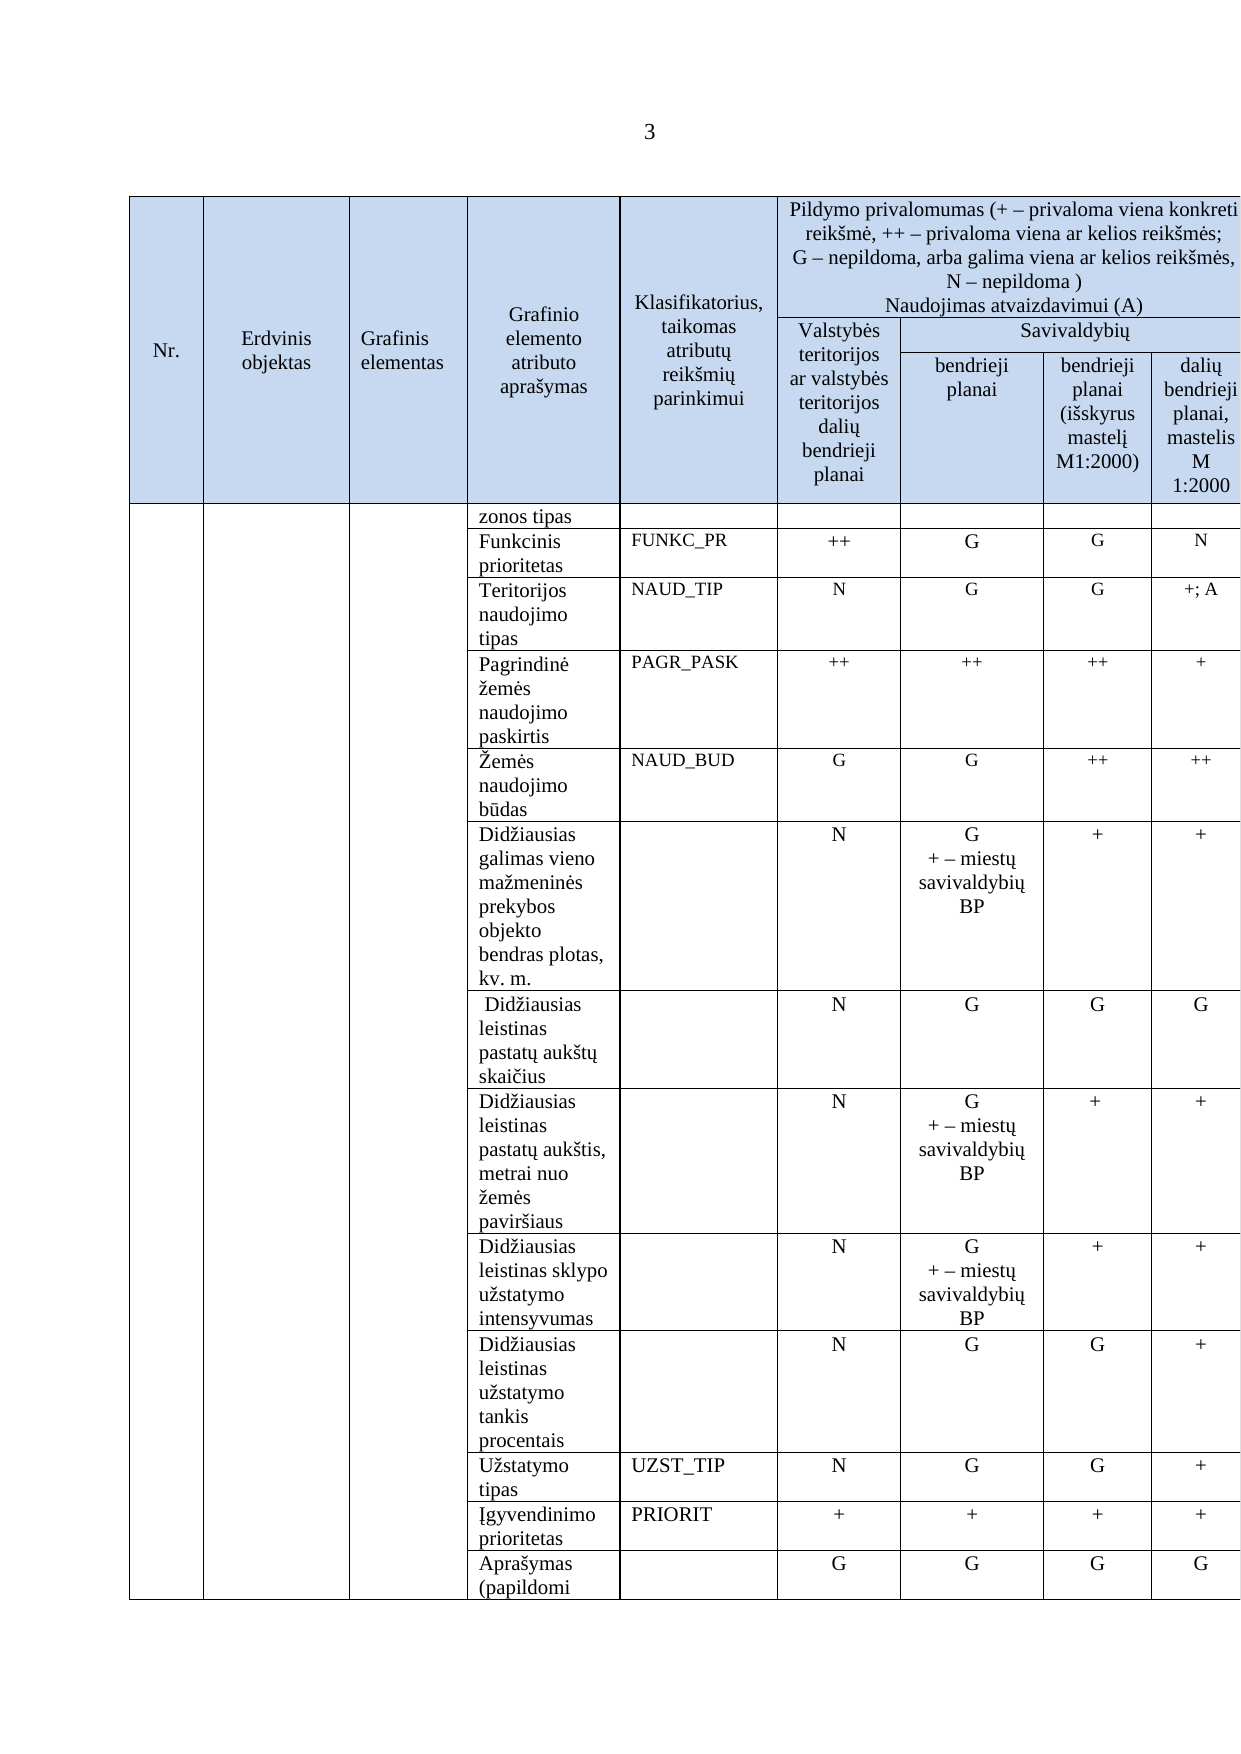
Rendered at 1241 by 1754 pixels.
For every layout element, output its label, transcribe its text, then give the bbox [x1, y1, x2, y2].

table_cell G [1044, 578, 1151, 650]
table_cell G [778, 1551, 900, 1599]
table_header Grafinio elemento atributo aprašymas [468, 197, 619, 503]
table_cell G [1044, 529, 1151, 577]
table_cell G [1044, 1551, 1151, 1599]
table_cell G [901, 1453, 1043, 1501]
table_cell + [1152, 1453, 1240, 1501]
table_cell G [1044, 1453, 1151, 1501]
table_cell [1152, 504, 1240, 528]
table_header Pildymo privalomumas (+ – privaloma viena konkreti reikšmė, ++ – privaloma viena ar kelios reikšmės; G – nepildoma, arba galima viena ar kelios reikšmės, N – nepildoma ) Naudojimas atvaizdavimui (A) [778, 197, 1240, 317]
table_header Erdvinis objektas [204, 197, 349, 503]
table_cell [350, 504, 467, 1599]
table_cell N [1152, 529, 1240, 577]
table_cell G + – miestų savivaldybių BP [901, 822, 1043, 990]
table_cell G [1152, 1551, 1240, 1599]
table_cell G [778, 749, 900, 821]
table_cell [621, 1551, 777, 1599]
table_cell [621, 1234, 777, 1330]
table_header Nr. [130, 197, 203, 503]
table_cell + [1152, 1502, 1240, 1550]
table_cell Teritorijos naudojimo tipas [468, 578, 619, 650]
table_cell UZST_TIP [621, 1453, 777, 1501]
table_cell PRIORIT [621, 1502, 777, 1550]
table_cell Įgyvendinimo prioritetas [468, 1502, 619, 1550]
table_cell G [901, 991, 1043, 1088]
table_cell [204, 504, 349, 1599]
table_cell [778, 504, 900, 528]
table_cell bendrieji planai (išskyrus mastelį M1:2000) [1044, 353, 1151, 503]
table_cell G [901, 1551, 1043, 1599]
table_cell N [778, 578, 900, 650]
table_cell Užstatymo tipas [468, 1453, 619, 1501]
table_cell PAGR_PASK [621, 651, 777, 748]
table_cell + [1152, 651, 1240, 748]
table_cell + [1152, 822, 1240, 990]
table_header Grafinis elementas [350, 197, 467, 503]
table_cell + [1044, 1502, 1151, 1550]
table_cell + [901, 1502, 1043, 1550]
table_cell G [901, 749, 1043, 821]
table_cell [621, 822, 777, 990]
table_cell N [778, 1453, 900, 1501]
table_cell Didžiausias leistinas užstatymo tankis procentais [468, 1331, 619, 1452]
table_cell [130, 504, 203, 1599]
table_cell G [1044, 1331, 1151, 1452]
table_cell [621, 1331, 777, 1452]
table_cell + [1152, 1331, 1240, 1452]
table_cell G [1044, 991, 1151, 1088]
table_cell G [901, 1331, 1043, 1452]
table_cell ++ [901, 651, 1043, 748]
table_cell Didžiausias galimas vieno mažmeninės prekybos objekto bendras plotas, kv. m. [468, 822, 619, 990]
table_cell bendrieji planai [901, 353, 1043, 503]
table_header Klasifikatorius, taikomas atributų reikšmių parinkimui [621, 197, 777, 503]
table_cell + [1044, 1089, 1151, 1233]
table_cell zonos tipas [468, 504, 619, 528]
table_cell dalių bendrieji planai, mastelis M 1:2000 [1152, 353, 1240, 503]
table_cell FUNKC_PR [621, 529, 777, 577]
table_cell G + – miestų savivaldybių BP [901, 1234, 1043, 1330]
table_cell Savivaldybių [901, 318, 1240, 352]
table_cell ++ [1152, 749, 1240, 821]
table_cell N [778, 1331, 900, 1452]
table_cell Funkcinis prioritetas [468, 529, 619, 577]
table_cell N [778, 1234, 900, 1330]
table_cell G [901, 529, 1043, 577]
table_cell G + – miestų savivaldybių BP [901, 1089, 1043, 1233]
table_cell Didžiausias leistinas sklypo užstatymo intensyvumas [468, 1234, 619, 1330]
table_cell N [778, 991, 900, 1088]
table_cell + [1152, 1089, 1240, 1233]
table_cell ++ [778, 651, 900, 748]
table_cell ++ [778, 529, 900, 577]
table_cell N [778, 822, 900, 990]
table_cell Didžiausias leistinas pastatų aukštis, metrai nuo žemės paviršiaus [468, 1089, 619, 1233]
table_cell ++ [1044, 651, 1151, 748]
table_cell Didžiausias leistinas pastatų aukštų skaičius [468, 991, 619, 1088]
table_cell N [778, 1089, 900, 1233]
table_cell [621, 1089, 777, 1233]
table_cell [1044, 504, 1151, 528]
table_cell + [778, 1502, 900, 1550]
table_cell [621, 991, 777, 1088]
table_cell Aprašymas (papildomi [468, 1551, 619, 1599]
table_cell + [1044, 1234, 1151, 1330]
table_cell NAUD_TIP [621, 578, 777, 650]
table_cell [901, 504, 1043, 528]
table_cell NAUD_BUD [621, 749, 777, 821]
table_cell +; A [1152, 578, 1240, 650]
table_cell + [1152, 1234, 1240, 1330]
table_cell G [901, 578, 1043, 650]
table_cell G [1152, 991, 1240, 1088]
table_cell [621, 504, 777, 528]
table_cell ++ [1044, 749, 1151, 821]
table_cell Valstybės teritorijos ar valstybės teritorijos dalių bendrieji planai [778, 318, 900, 503]
table_cell Žemės naudojimo būdas [468, 749, 619, 821]
table_cell Pagrindinė žemės naudojimo paskirtis [468, 651, 619, 748]
table_cell + [1044, 822, 1151, 990]
